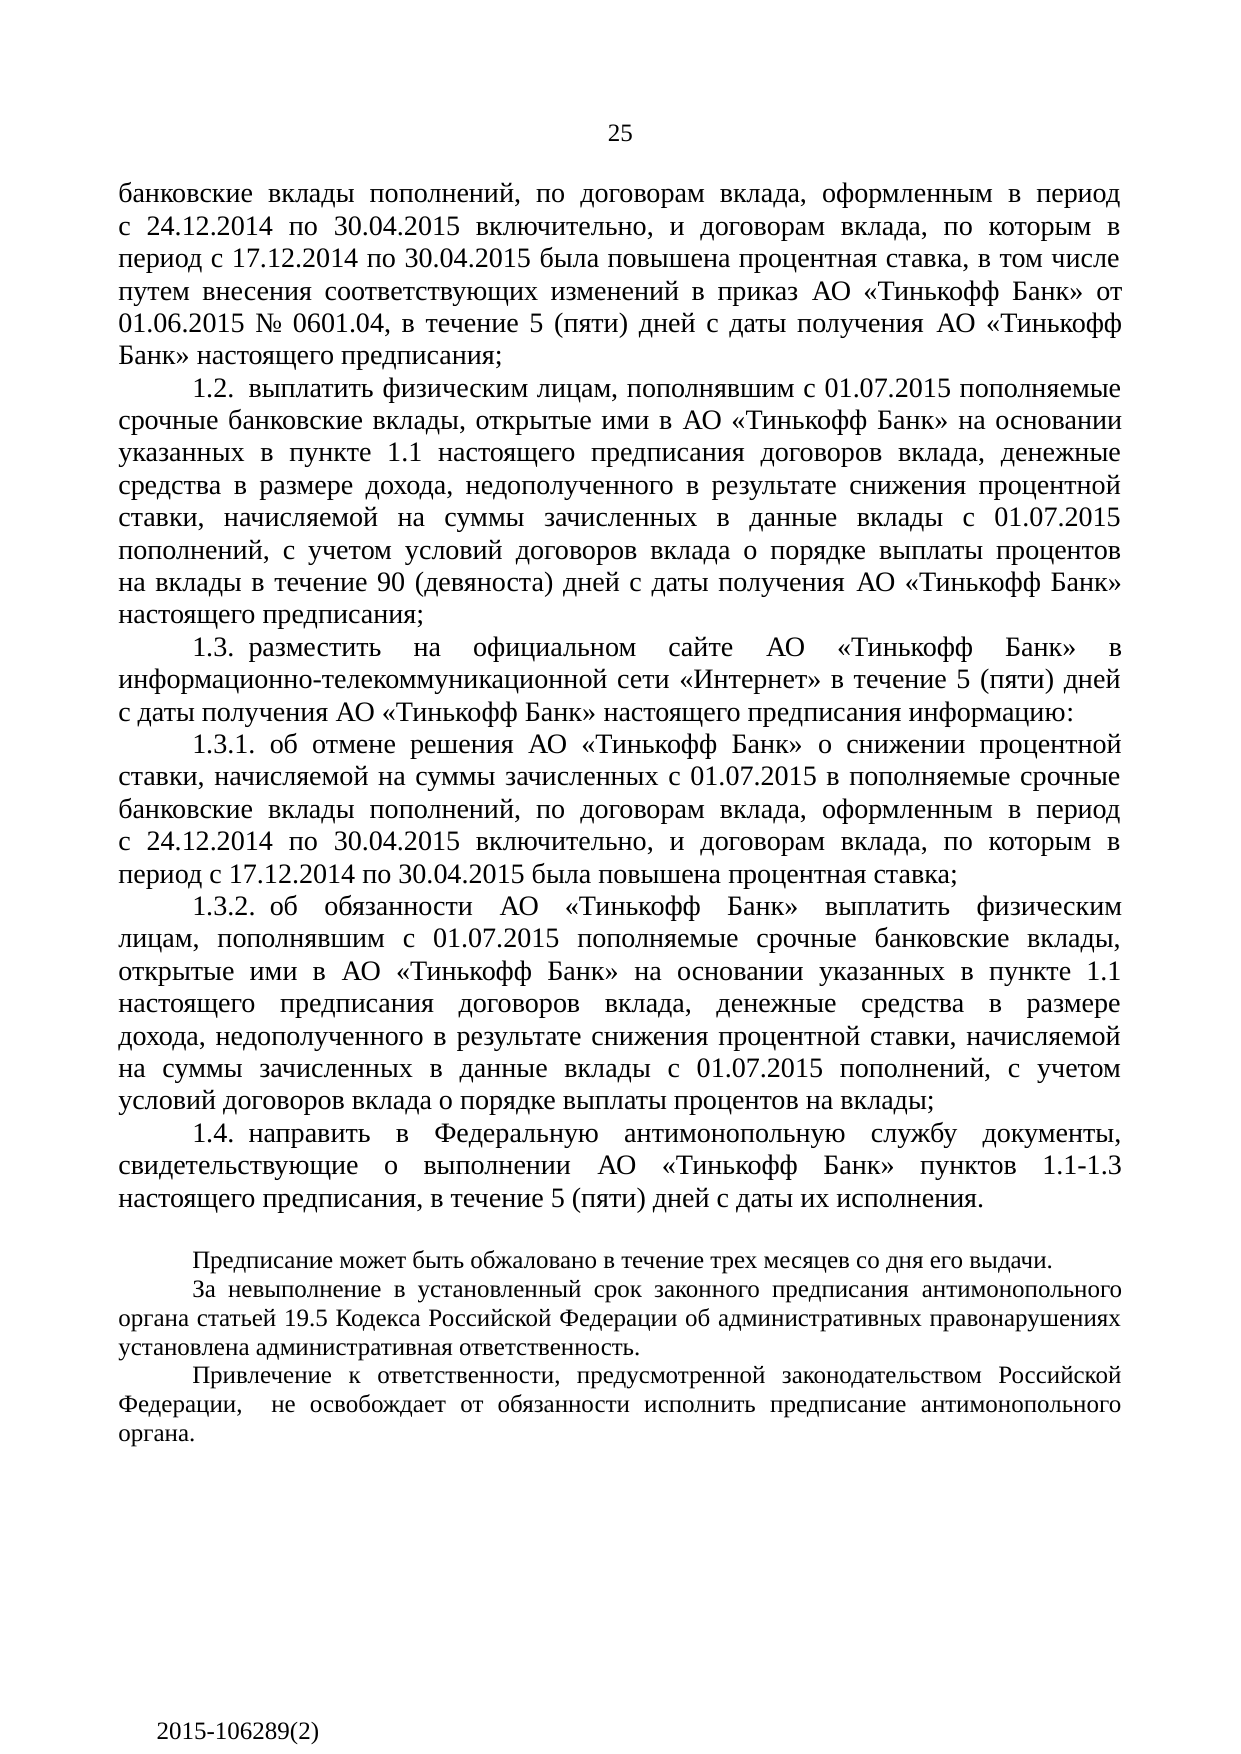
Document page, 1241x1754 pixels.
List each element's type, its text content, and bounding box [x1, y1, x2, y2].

text 1.3.2. об обязанности АО «Тинькофф Банк» выплатить физическим лицам, пополнявшим с 01.07.2015 пополняемые срочные банковские вклады, открытые ими в АО «Тинькофф Банк» на основании указанных в пункте 1.1 настоящего предписания договоров вклада, денежные средства в размере дохода, недополученного в результате снижения процентной ставки, начисляемой на суммы зачисленных в данные вклады с 01.07.2015 пополнений, с учетом условий договоров вклада о порядке выплаты процентов на вклады; [118, 889, 1122, 1116]
text Предписание может быть обжаловано в течение трех месяцев со дня его выдачи. [118, 1245, 1122, 1274]
text 1.2. выплатить физическим лицам, пополнявшим с 01.07.2015 пополняемые срочные банковские вклады, открытые ими в АО «Тинькофф Банк» на основании указанных в пункте 1.1 настоящего предписания договоров вклада, денежные средства в размере дохода, недополученного в результате снижения процентной ставки, начисляемой на суммы зачисленных в данные вклады с 01.07.2015 пополнений, с учетом условий договоров вклада о порядке выплаты процентов на вклады в течение 90 (девяноста) дней с даты получения АО «Тинькофф Банк» настоящего предписания; [118, 371, 1122, 630]
text 1.4. направить в Федеральную антимонопольную службу документы, свидетельствующие о выполнении АО «Тинькофф Банк» пунктов 1.1-1.3 настоящего предписания, в течение 5 (пяти) дней с даты их исполнения. [118, 1116, 1122, 1213]
text Привлечение к ответственности, предусмотренной законодательством Российской Федерации, не освобождает от обязанности исполнить предписание антимонопольного органа. [118, 1360, 1122, 1447]
text 1.3. разместить на официальном сайте АО «Тинькофф Банк» в информационно-телекоммуникационной сети «Интернет» в течение 5 (пяти) дней с даты получения АО «Тинькофф Банк» настоящего предписания информацию: [118, 630, 1122, 727]
text банковские вклады пополнений, по договорам вклада, оформленным в период с 24.12.2014 по 30.04.2015 включительно, и договорам вклада, по которым в период с 17.12.2014 по 30.04.2015 была повышена процентная ставка, в том числе путем внесения соответствующих изменений в приказ АО «Тинькофф Банк» от 01.06.2015 № 0601.04, в течение 5 (пяти) дней с даты получения АО «Тинькофф Банк» настоящего предписания; [118, 176, 1122, 371]
text 1.3.1. об отмене решения АО «Тинькофф Банк» о снижении процентной ставки, начисляемой на суммы зачисленных с 01.07.2015 в пополняемые срочные банковские вклады пополнений, по договорам вклада, оформленным в период с 24.12.2014 по 30.04.2015 включительно, и договорам вклада, по которым в период с 17.12.2014 по 30.04.2015 была повышена процентная ставка; [118, 727, 1122, 889]
text За невыполнение в установленный срок законного предписания антимонопольного органа статьей 19.5 Кодекса Российской Федерации об административных правонарушениях установлена административная ответственность. [118, 1274, 1122, 1360]
